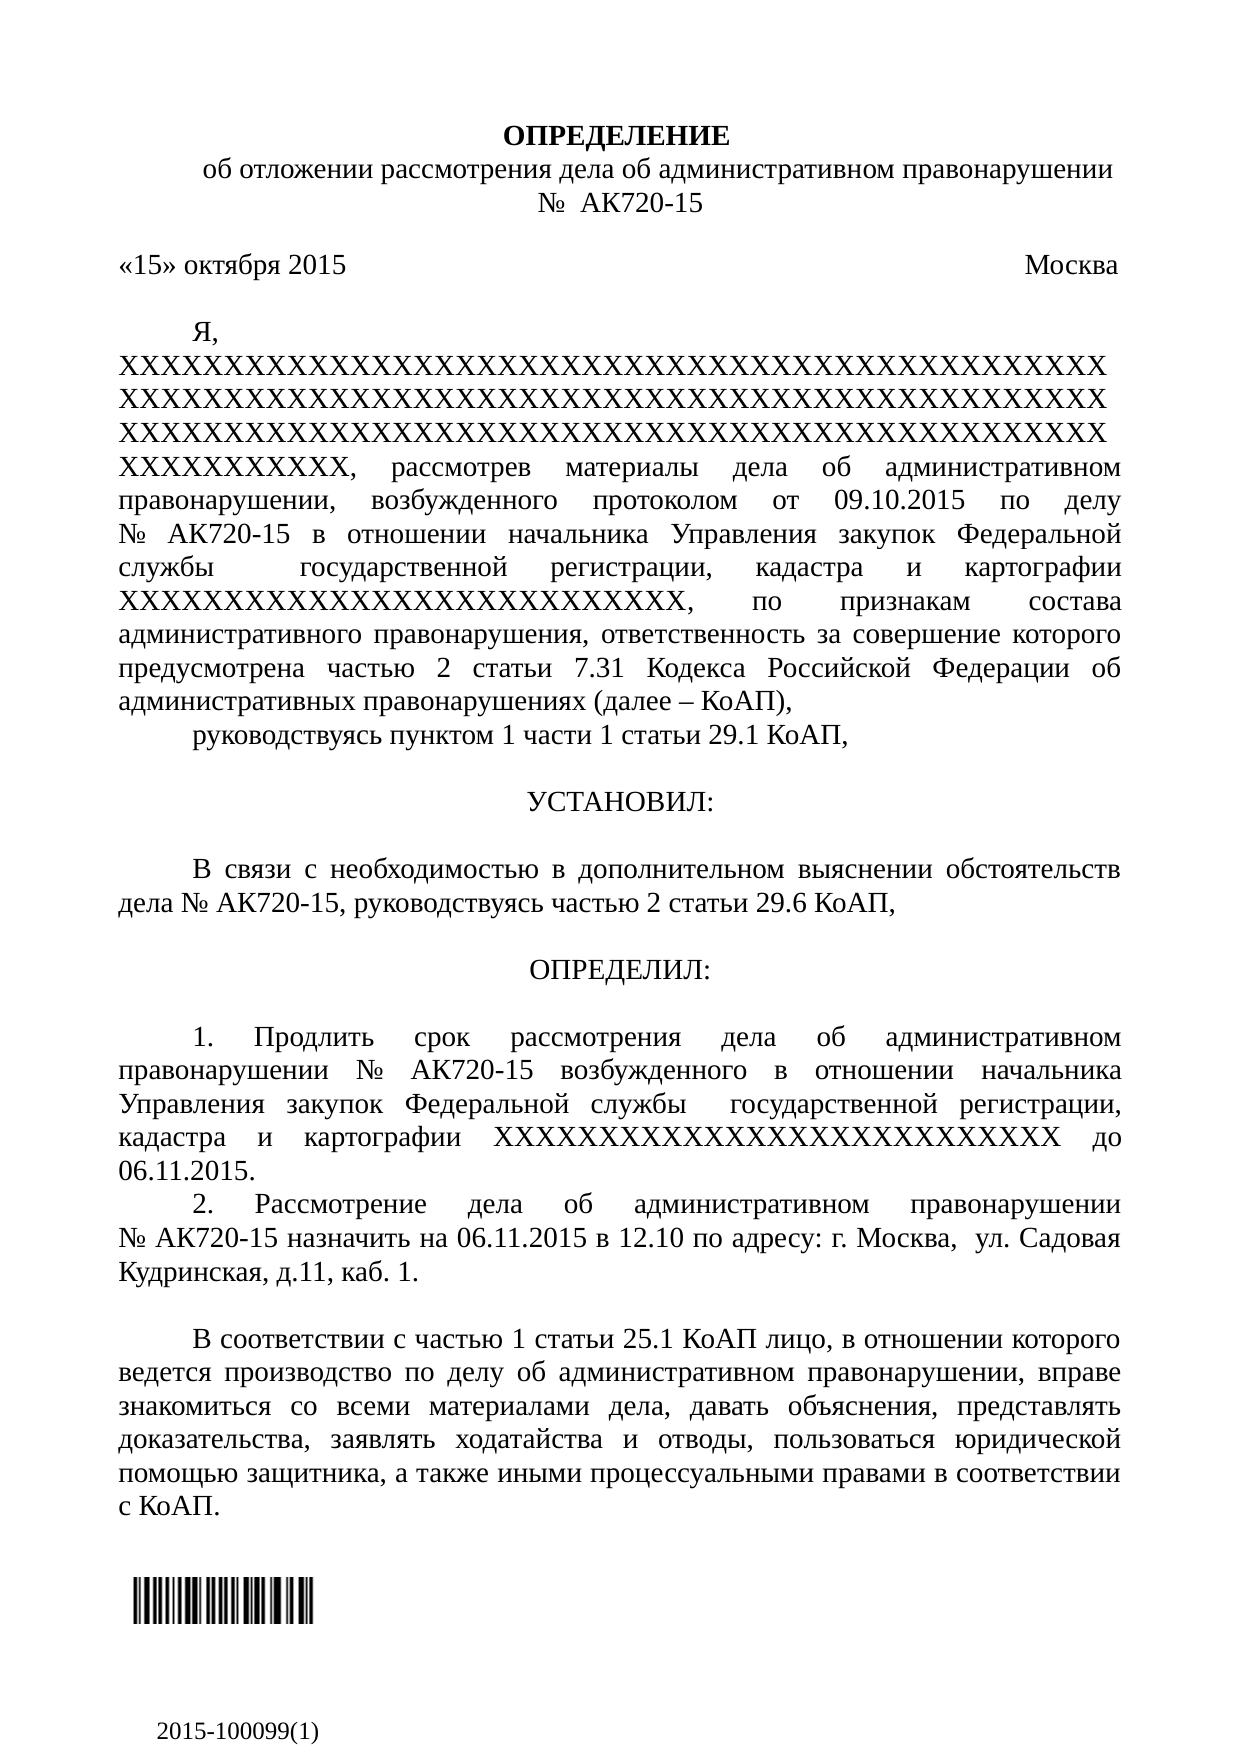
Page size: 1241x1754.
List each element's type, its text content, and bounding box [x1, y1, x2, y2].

text руководствуясь пунктом 1 части 1 статьи 29.1 КоАП, [118, 717, 1122, 751]
text Я, XXXXXXXXXXXXXXXXXXXXXXXXXXXXXXXXXXXXXXXXXXXXXXXXXXXXXXXXXXXXXXXXXXXXXXXXXXXXXXXXXXXXXXXXXXXXXXXXXXXXXXXXXXXXXXXXXXXXXXXXXXXXXXXXXXXXXXXXXXXXXXXXXXXXXXXX, рассмотрев материалы дела об административном правонарушении, возбужденного протоколом от 09.10.2015 по делу № АК720-15 в отношении начальника Управления закупок Федеральной службы государственной регистрации, кадастра и картографии XXXXXXXXXXXXXXXXXXXXXXXXXXX, по признакам состава административного правонарушения, ответственность за совершение которого предусмотрена частью 2 статьи 7.31 Кодекса Российской Федерации об административных правонарушениях (далее – КоАП), [118, 314, 1122, 717]
text УСТАНОВИЛ: [118, 784, 1122, 818]
picture [118, 1577, 331, 1624]
text об отложении рассмотрения дела об административном правонарушении № АК720-15 [118, 152, 1122, 219]
text «15» октября 2015 Москва [118, 247, 1122, 281]
text ОПРЕДЕЛЕНИЕ [118, 118, 1122, 152]
text В связи с необходимостью в дополнительном выяснении обстоятельств дела № АК720-15, руководствуясь частью 2 статьи 29.6 КоАП, [118, 851, 1122, 918]
text 2. Рассмотрение дела об административном правонарушении № АК720-15 назначить на 06.11.2015 в 12.10 по адресу: г. Москва, ул. Садовая Кудринская, д.11, каб. 1. [118, 1187, 1122, 1287]
text 1. Продлить срок рассмотрения дела об административном правонарушении № АК720-15 возбужденного в отношении начальника Управления закупок Федеральной службы государственной регистрации, кадастра и картографии XXXXXXXXXXXXXXXXXXXXXXXXXXX до 06.11.2015. [118, 1019, 1122, 1187]
text ОПРЕДЕЛИЛ: [118, 952, 1122, 985]
text В соответствии с частью 1 статьи 25.1 КоАП лицо, в отношении которого ведется производство по делу об административном правонарушении, вправе знакомиться со всеми материалами дела, давать объяснения, представлять доказательства, заявлять ходатайства и отводы, пользоваться юридической помощью защитника, а также иными процессуальными правами в соответствии с КоАП. [118, 1321, 1122, 1522]
